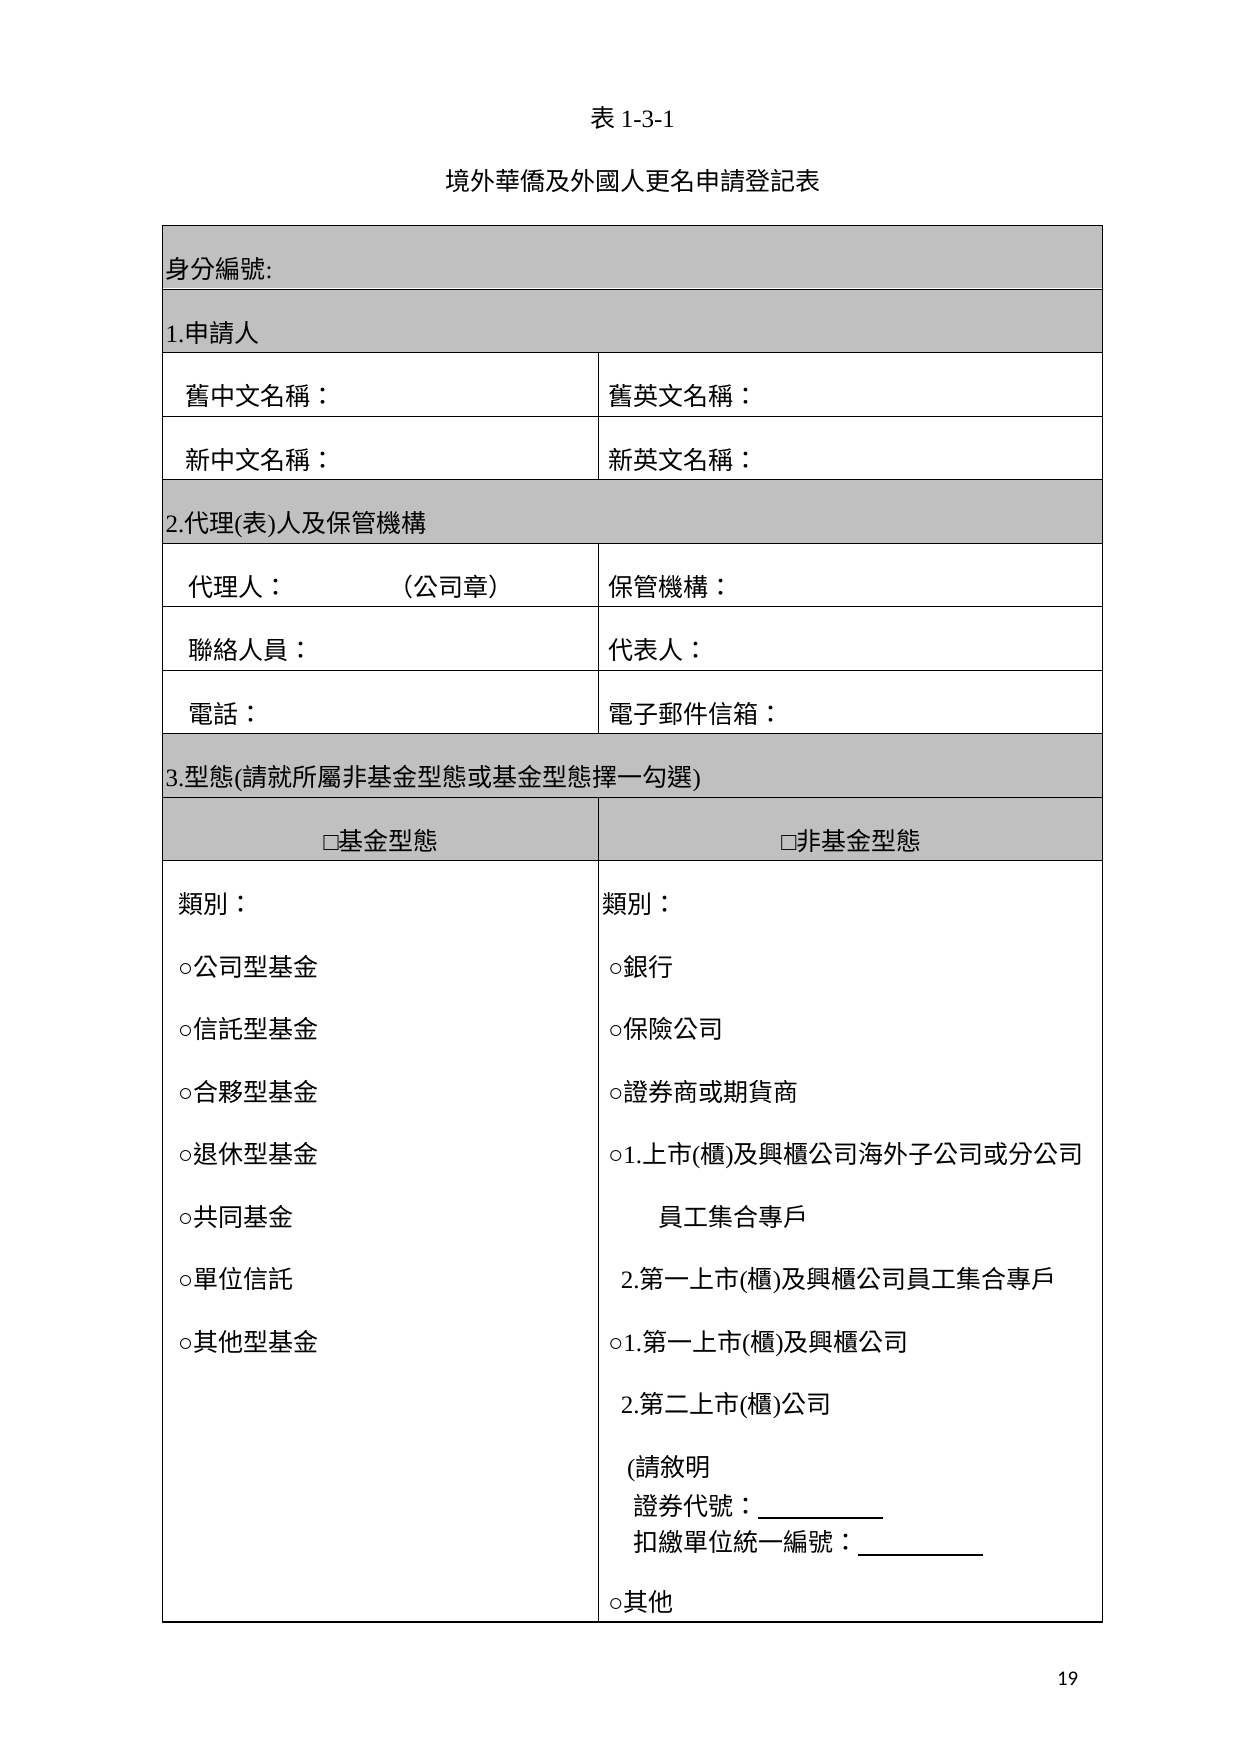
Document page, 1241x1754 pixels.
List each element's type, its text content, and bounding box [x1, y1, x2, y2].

table_cell 電話： [163, 671, 598, 733]
table_cell 舊中文名稱： [163, 353, 598, 416]
table_cell □基金型態 [163, 798, 598, 860]
table_cell 代表人： [599, 607, 1102, 670]
table_cell 1.申請人 [163, 290, 1102, 352]
table_header 身分編號: [163, 226, 1102, 288]
text 表1-3-1 [187, 75, 1078, 137]
table_cell 新英文名稱： [599, 417, 1102, 479]
table_cell 類別： ○公司型基金 ○信託型基金 ○合夥型基金 ○退休型基金 ○共同基金 ○單位信託 ○其他型基金 [163, 861, 598, 1621]
table_cell 聯絡人員： [163, 607, 598, 670]
table_cell 代理人： （公司章） [163, 544, 598, 606]
table_cell 新中文名稱： [163, 417, 598, 479]
text 境外華僑及外國人更名申請登記表 [187, 137, 1078, 200]
table_cell 保管機構： [599, 544, 1102, 606]
table_cell □非基金型態 [599, 798, 1102, 860]
table_cell 3.型態(請就所屬非基金型態或基金型態擇一勾選) [163, 734, 1102, 797]
table_cell 2.代理(表)人及保管機構 [163, 480, 1102, 543]
table_cell 類別： ○銀行 ○保險公司 ○證券商或期貨商 ○1.上市(櫃)及興櫃公司海外子公司或分公司員工集合專戶 2.第一上市(櫃)及興櫃公司員工集合專戶 ○1.第一上市(櫃)及興櫃公司 2.第二上市(櫃)公司 (請敘明 證券代號： 扣繳單位統一編號： ○其他 [599, 861, 1102, 1621]
table_cell 電子郵件信箱： [599, 671, 1102, 733]
table_cell 舊英文名稱： [599, 353, 1102, 416]
